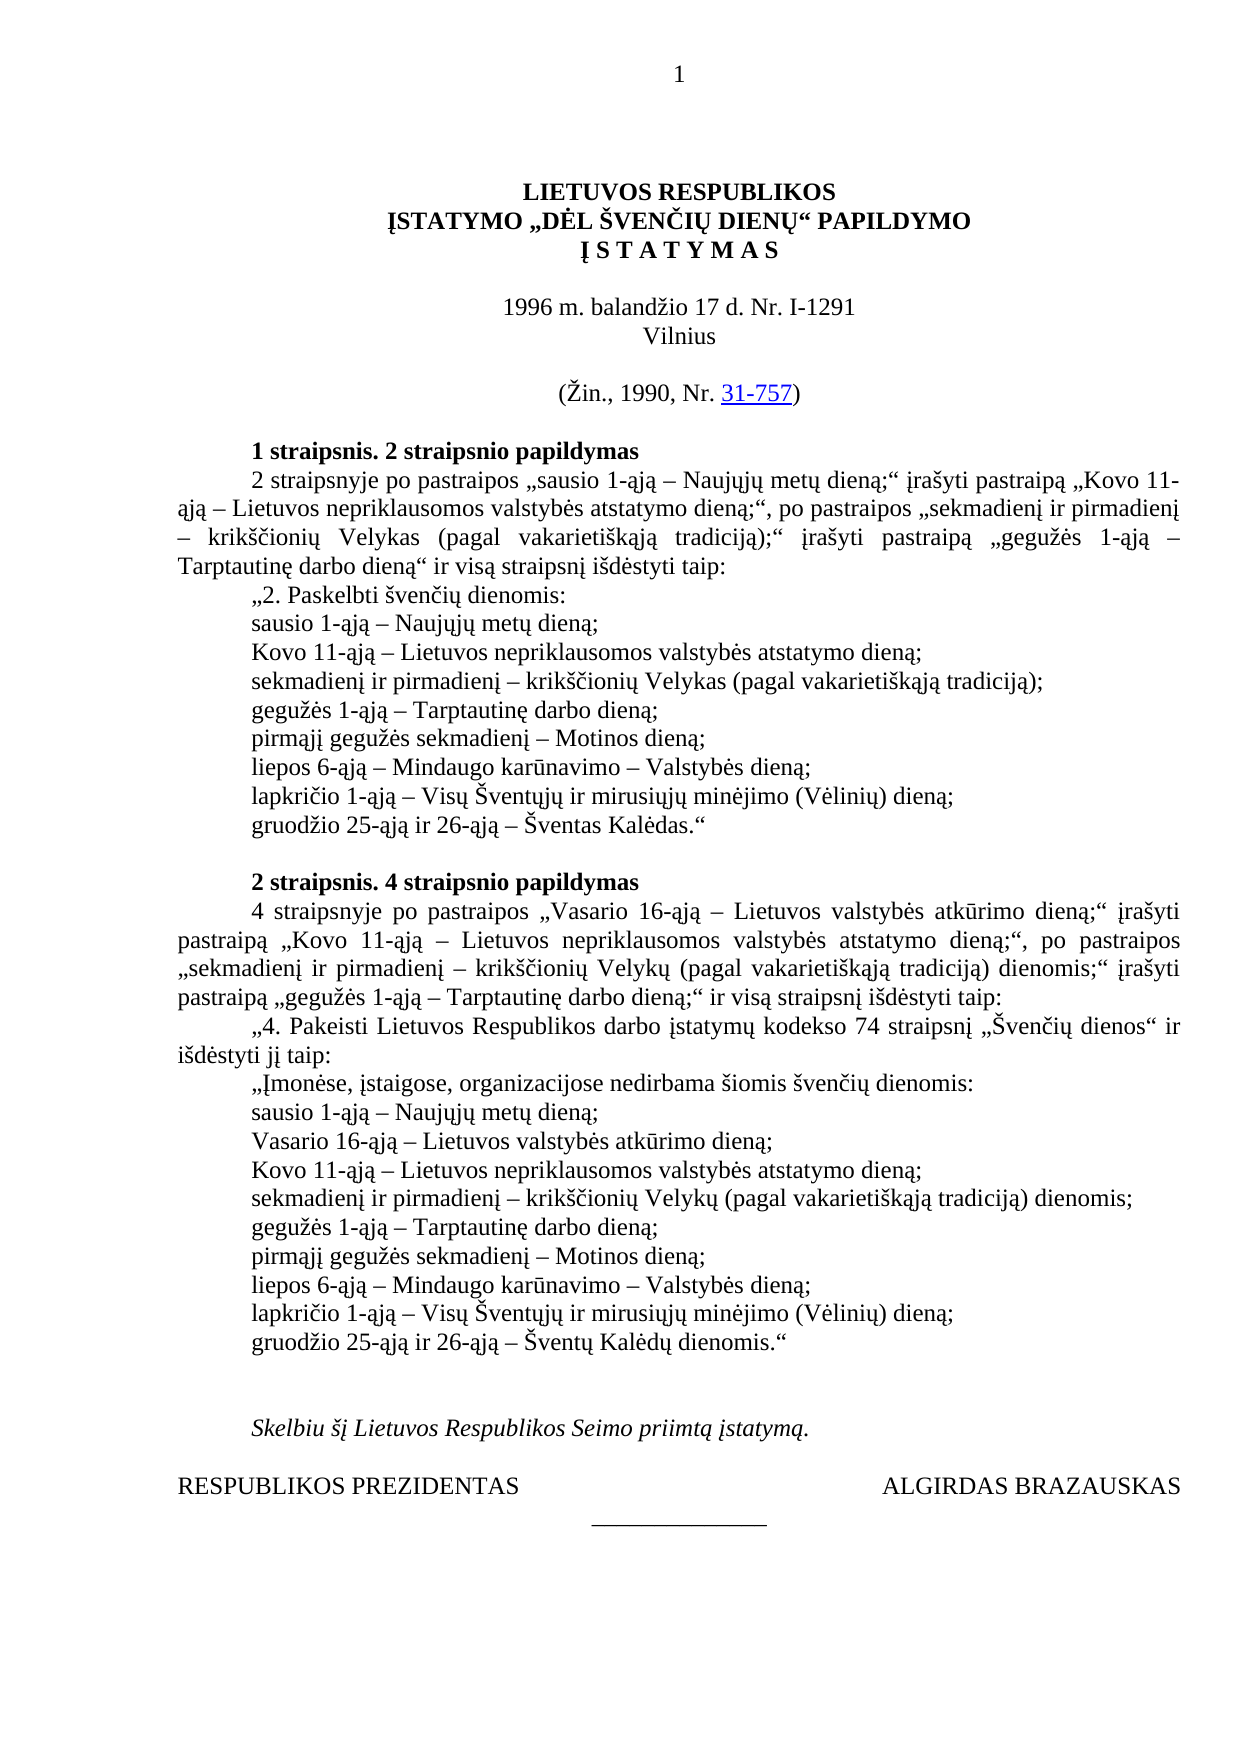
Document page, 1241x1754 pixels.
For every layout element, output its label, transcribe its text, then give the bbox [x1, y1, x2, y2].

text 1 straipsnis. 2 straipsnio papildymas [177, 436, 1181, 465]
text gruodžio 25-ąją ir 26-ąją – Šventas Kalėdas.“ [177, 810, 1181, 838]
text 4 straipsnyje po pastraipos „Vasario 16-ąją – Lietuvos valstybės atkūrimo dieną;“ įrašyti pastraipą „Kovo 11-ąją – Lietuvos nepriklausomos valstybės atstatymo dieną;“, po pastraipos „sekmadienį ir pirmadienį – krikščionių Velykų (pagal vakarietiškąją tradiciją) dienomis;“ įrašyti pastraipą „gegužės 1-ąją – Tarptautinę darbo dieną;“ ir visą straipsnį išdėstyti taip: [177, 896, 1181, 1011]
text gruodžio 25-ąją ir 26-ąją – Šventų Kalėdų dienomis.“ [177, 1327, 1181, 1356]
text „2. Paskelbti švenčių dienomis: [177, 580, 1181, 608]
text Skelbiu šį Lietuvos Respublikos Seimo priimtą įstatymą. [177, 1413, 1181, 1442]
text sausio 1-ąją – Naujųjų metų dieną; [177, 1097, 1181, 1126]
text LIETUVOS RESPUBLIKOS [177, 177, 1181, 206]
text Vasario 16-ąją – Lietuvos valstybės atkūrimo dieną; [177, 1126, 1181, 1155]
text liepos 6-ąją – Mindaugo karūnavimo – Valstybės dieną; [177, 1270, 1181, 1298]
text Kovo 11-ąją – Lietuvos nepriklausomos valstybės atstatymo dieną; [177, 1155, 1181, 1183]
text sekmadienį ir pirmadienį – krikščionių Velykų (pagal vakarietiškąją tradiciją) dienomis; [177, 1183, 1181, 1212]
text Į S T A T Y M A S [177, 235, 1181, 263]
text lapkričio 1-ąją – Visų Šventųjų ir mirusiųjų minėjimo (Vėlinių) dieną; [177, 781, 1181, 810]
text ______________ [177, 1500, 1181, 1528]
text ĮSTATYMO „DĖL ŠVENČIŲ DIENŲ“ PAPILDYMO [177, 206, 1181, 235]
text 2 straipsnis. 4 straipsnio papildymas [177, 867, 1181, 896]
text pirmąjį gegužės sekmadienį – Motinos dieną; [177, 723, 1181, 752]
text Vilnius [177, 321, 1181, 350]
text Kovo 11-ąją – Lietuvos nepriklausomos valstybės atstatymo dieną; [177, 637, 1181, 666]
text 1996 m. balandžio 17 d. Nr. I-1291 [177, 292, 1181, 321]
text lapkričio 1-ąją – Visų Šventųjų ir mirusiųjų minėjimo (Vėlinių) dieną; [177, 1298, 1181, 1327]
text sausio 1-ąją – Naujųjų metų dieną; [177, 608, 1181, 637]
text (Žin., 1990, Nr. 31-757) [177, 378, 1181, 407]
text 2 straipsnyje po pastraipos „sausio 1-ąją – Naujųjų metų dieną;“ įrašyti pastraipą „Kovo 11-ąją – Lietuvos nepriklausomos valstybės atstatymo dieną;“, po pastraipos „sekmadienį ir pirmadienį – krikščionių Velykas (pagal vakarietiškąją tradiciją);“ įrašyti pastraipą „gegužės 1-ąją – Tarptautinę darbo dieną“ ir visą straipsnį išdėstyti taip: [177, 465, 1181, 580]
text RESPUBLIKOS PREZIDENTAS ALGIRDAS BRAZAUSKAS [177, 1471, 1181, 1500]
text „Įmonėse, įstaigose, organizacijose nedirbama šiomis švenčių dienomis: [177, 1068, 1181, 1097]
text liepos 6-ąją – Mindaugo karūnavimo – Valstybės dieną; [177, 752, 1181, 781]
text sekmadienį ir pirmadienį – krikščionių Velykas (pagal vakarietiškąją tradiciją); [177, 666, 1181, 695]
text gegužės 1-ąją – Tarptautinę darbo dieną; [177, 1212, 1181, 1241]
text pirmąjį gegužės sekmadienį – Motinos dieną; [177, 1241, 1181, 1270]
text gegužės 1-ąją – Tarptautinę darbo dieną; [177, 695, 1181, 723]
text „4. Pakeisti Lietuvos Respublikos darbo įstatymų kodekso 74 straipsnį „Švenčių dienos“ ir išdėstyti jį taip: [177, 1011, 1181, 1068]
